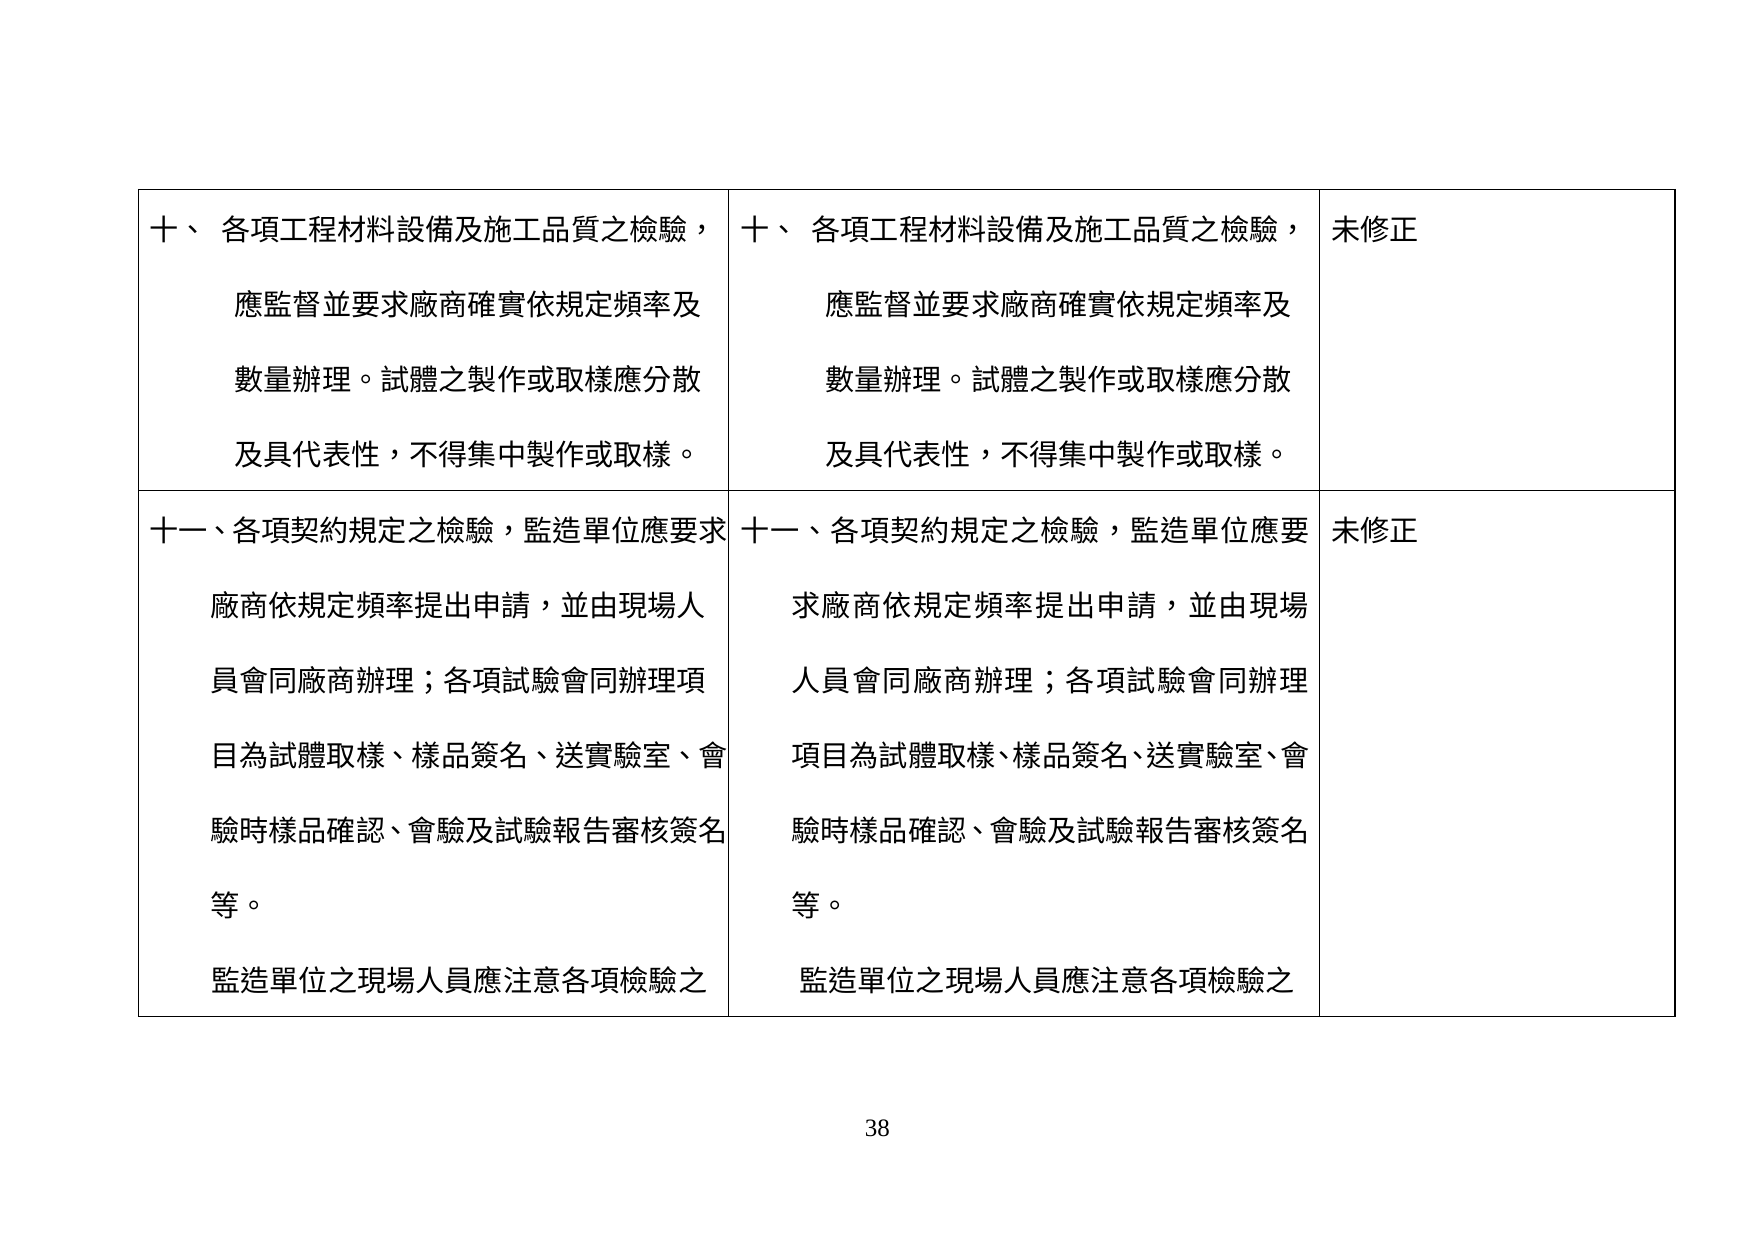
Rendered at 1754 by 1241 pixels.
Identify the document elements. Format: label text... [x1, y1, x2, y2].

table_cell 十、 各項工程材料設備及施工品質之檢驗，應監督並要求廠商確實依規定頻率及數量辦理。試體之製作或取樣應分散及具代表性，不得集中製作或取樣。 [729, 190, 1319, 490]
table_cell 未修正 [1320, 190, 1674, 490]
table_cell 未修正 [1320, 491, 1674, 1016]
table_cell 十一、各項契約規定之檢驗，監造單位應要求廠商依規定頻率提出申請，並由現場人員會同廠商辦理；各項試驗會同辦理項目為試體取樣、樣品簽名、送實驗室、會驗時樣品確認、會驗及試驗報告審核簽名等。 監造單位之現場人員應注意各項檢驗之 [729, 491, 1319, 1016]
table_cell 十、 各項工程材料設備及施工品質之檢驗，應監督並要求廠商確實依規定頻率及數量辦理。試體之製作或取樣應分散及具代表性，不得集中製作或取樣。 [139, 190, 728, 490]
table_cell 十一、各項契約規定之檢驗，監造單位應要求廠商依規定頻率提出申請，並由現場人員會同廠商辦理；各項試驗會同辦理項目為試體取樣、樣品簽名、送實驗室、會驗時樣品確認、會驗及試驗報告審核簽名等。 監造單位之現場人員應注意各項檢驗之 [139, 491, 728, 1016]
